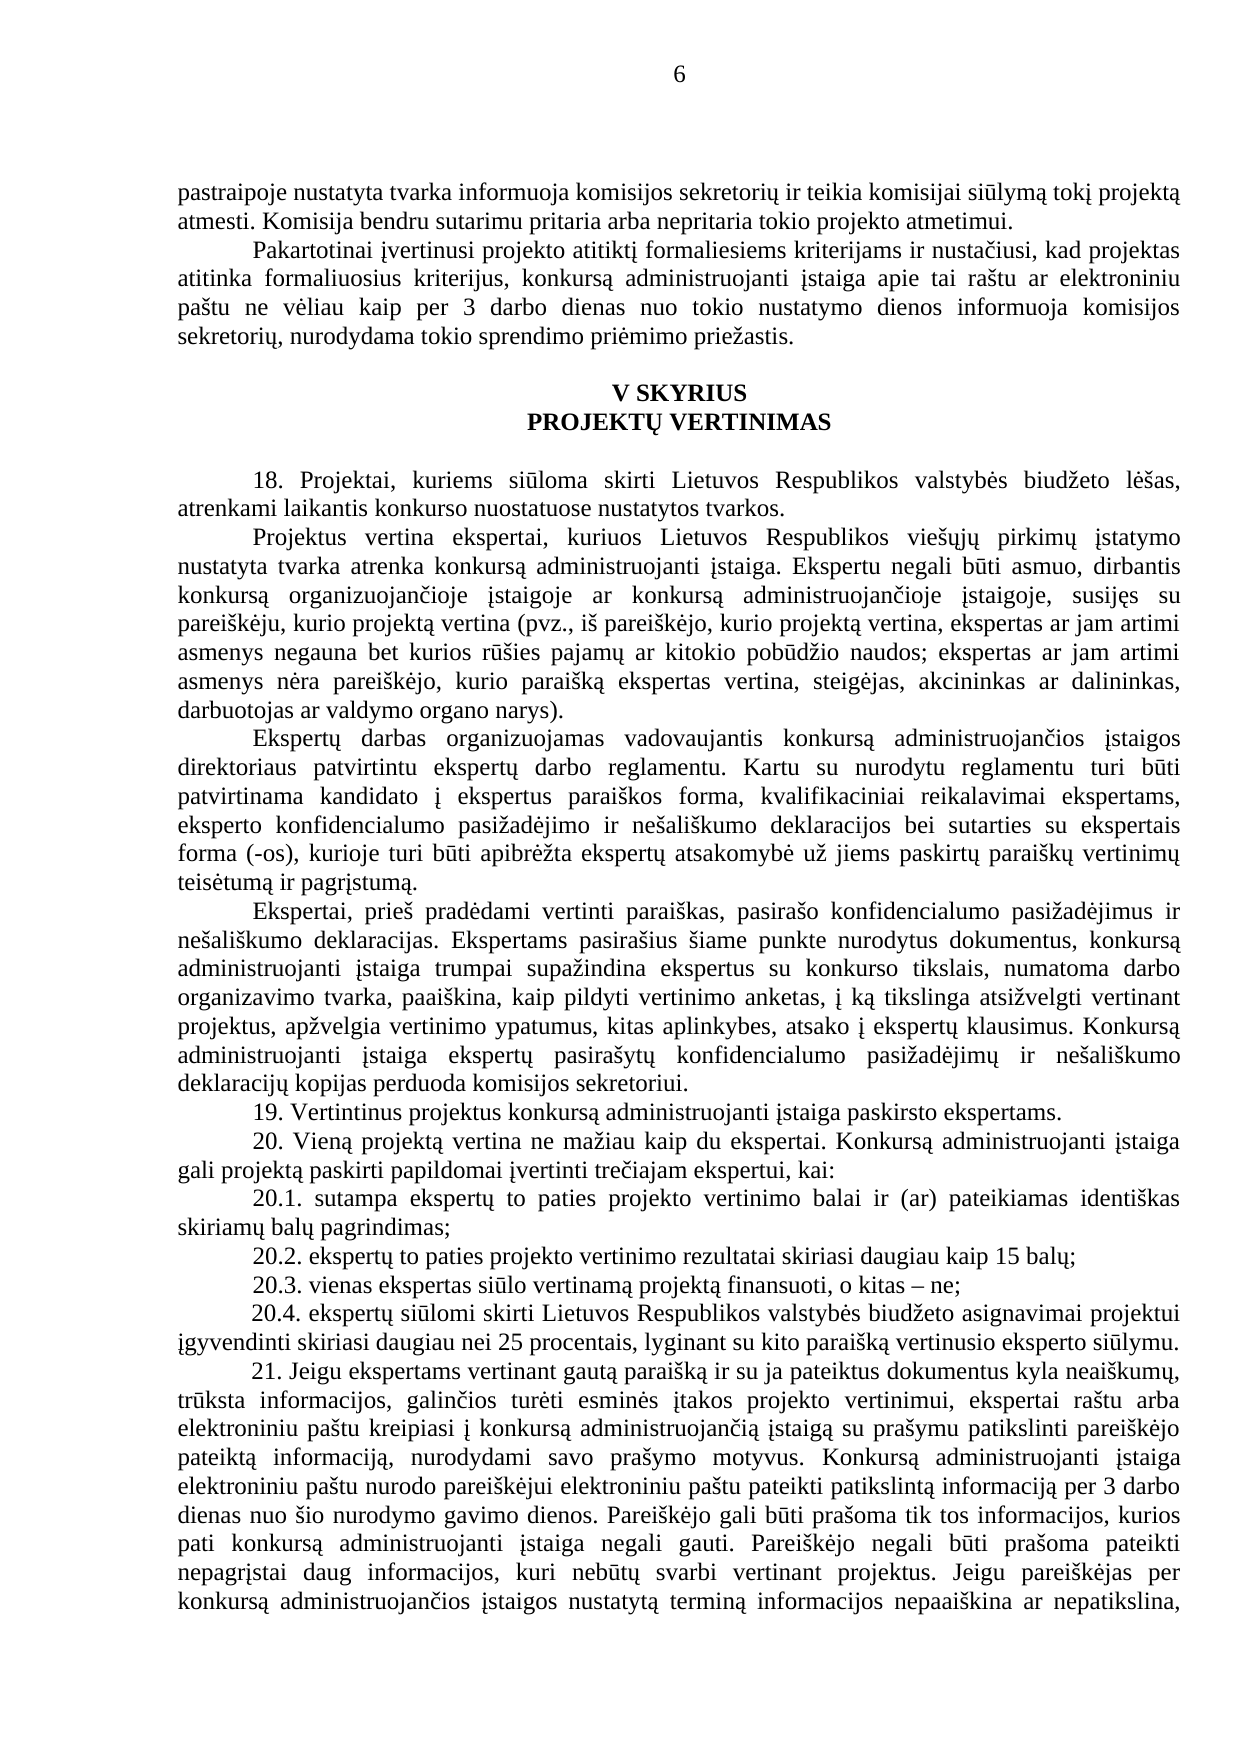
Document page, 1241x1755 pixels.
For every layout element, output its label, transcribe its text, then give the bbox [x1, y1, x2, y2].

text 20.4. ekspertų siūlomi skirti Lietuvos Respublikos valstybės biudžeto asignavimai projektui įgyvendinti skiriasi daugiau nei 25 procentais, lyginant su kito paraišką vertinusio eksperto siūlymu. [177, 1298, 1181, 1356]
text 20.3. vienas ekspertas siūlo vertinamą projektą finansuoti, o kitas – ne; [177, 1270, 1181, 1298]
text Projektus vertina ekspertai, kuriuos Lietuvos Respublikos viešųjų pirkimų įstatymo nustatyta tvarka atrenka konkursą administruojanti įstaiga. Ekspertu negali būti asmuo, dirbantis konkursą organizuojančioje įstaigoje ar konkursą administruojančioje įstaigoje, susijęs su pareiškėju, kurio projektą vertina (pvz., iš pareiškėjo, kurio projektą vertina, ekspertas ar jam artimi asmenys negauna bet kurios rūšies pajamų ar kitokio pobūdžio naudos; ekspertas ar jam artimi asmenys nėra pareiškėjo, kurio paraišką ekspertas vertina, steigėjas, akcininkas ar dalininkas, darbuotojas ar valdymo organo narys). [177, 522, 1181, 723]
text 20.2. ekspertų to paties projekto vertinimo rezultatai skiriasi daugiau kaip 15 balų; [177, 1241, 1181, 1270]
text 18. Projektai, kuriems siūloma skirti Lietuvos Respublikos valstybės biudžeto lėšas, atrenkami laikantis konkurso nuostatuose nustatytos tvarkos. [177, 465, 1181, 522]
text 21. Jeigu ekspertams vertinant gautą paraišką ir su ja pateiktus dokumentus kyla neaiškumų, trūksta informacijos, galinčios turėti esminės įtakos projekto vertinimui, ekspertai raštu arba elektroniniu paštu kreipiasi į konkursą administruojančią įstaigą su prašymu patikslinti pareiškėjo pateiktą informaciją, nurodydami savo prašymo motyvus. Konkursą administruojanti įstaiga elektroniniu paštu nurodo pareiškėjui elektroniniu paštu pateikti patikslintą informaciją per 3 darbo dienas nuo šio nurodymo gavimo dienos. Pareiškėjo gali būti prašoma tik tos informacijos, kurios pati konkursą administruojanti įstaiga negali gauti. Pareiškėjo negali būti prašoma pateikti nepagrįstai daug informacijos, kuri nebūtų svarbi vertinant projektus. Jeigu pareiškėjas per konkursą administruojančios įstaigos nustatytą terminą informacijos nepaaiškina ar nepatikslina, [177, 1356, 1181, 1615]
text pastraipoje nustatyta tvarka informuoja komisijos sekretorių ir teikia komisijai siūlymą tokį projektą atmesti. Komisija bendru sutarimu pritaria arba nepritaria tokio projekto atmetimui. [177, 177, 1181, 235]
text 20.1. sutampa ekspertų to paties projekto vertinimo balai ir (ar) pateikiamas identiškas skiriamų balų pagrindimas; [177, 1183, 1181, 1241]
text PROJEKTŲ VERTINIMAS [177, 407, 1181, 436]
text Ekspertų darbas organizuojamas vadovaujantis konkursą administruojančios įstaigos direktoriaus patvirtintu ekspertų darbo reglamentu. Kartu su nurodytu reglamentu turi būti patvirtinama kandidato į ekspertus paraiškos forma, kvalifikaciniai reikalavimai ekspertams, eksperto konfidencialumo pasižadėjimo ir nešališkumo deklaracijos bei sutarties su ekspertais forma (-os), kurioje turi būti apibrėžta ekspertų atsakomybė už jiems paskirtų paraiškų vertinimų teisėtumą ir pagrįstumą. [177, 723, 1181, 896]
text 20. Vieną projektą vertina ne mažiau kaip du ekspertai. Konkursą administruojanti įstaiga gali projektą paskirti papildomai įvertinti trečiajam ekspertui, kai: [177, 1126, 1181, 1183]
text Ekspertai, prieš pradėdami vertinti paraiškas, pasirašo konfidencialumo pasižadėjimus ir nešališkumo deklaracijas. Ekspertams pasirašius šiame punkte nurodytus dokumentus, konkursą administruojanti įstaiga trumpai supažindina ekspertus su konkurso tikslais, numatoma darbo organizavimo tvarka, paaiškina, kaip pildyti vertinimo anketas, į ką tikslinga atsižvelgti vertinant projektus, apžvelgia vertinimo ypatumus, kitas aplinkybes, atsako į ekspertų klausimus. Konkursą administruojanti įstaiga ekspertų pasirašytų konfidencialumo pasižadėjimų ir nešališkumo deklaracijų kopijas perduoda komisijos sekretoriui. [177, 896, 1181, 1097]
text Pakartotinai įvertinusi projekto atitiktį formaliesiems kriterijams ir nustačiusi, kad projektas atitinka formaliuosius kriterijus, konkursą administruojanti įstaiga apie tai raštu ar elektroniniu paštu ne vėliau kaip per 3 darbo dienas nuo tokio nustatymo dienos informuoja komisijos sekretorių, nurodydama tokio sprendimo priėmimo priežastis. [177, 235, 1181, 350]
text 19. Vertintinus projektus konkursą administruojanti įstaiga paskirsto ekspertams. [177, 1097, 1181, 1126]
text V SKYRIUS [177, 378, 1181, 407]
